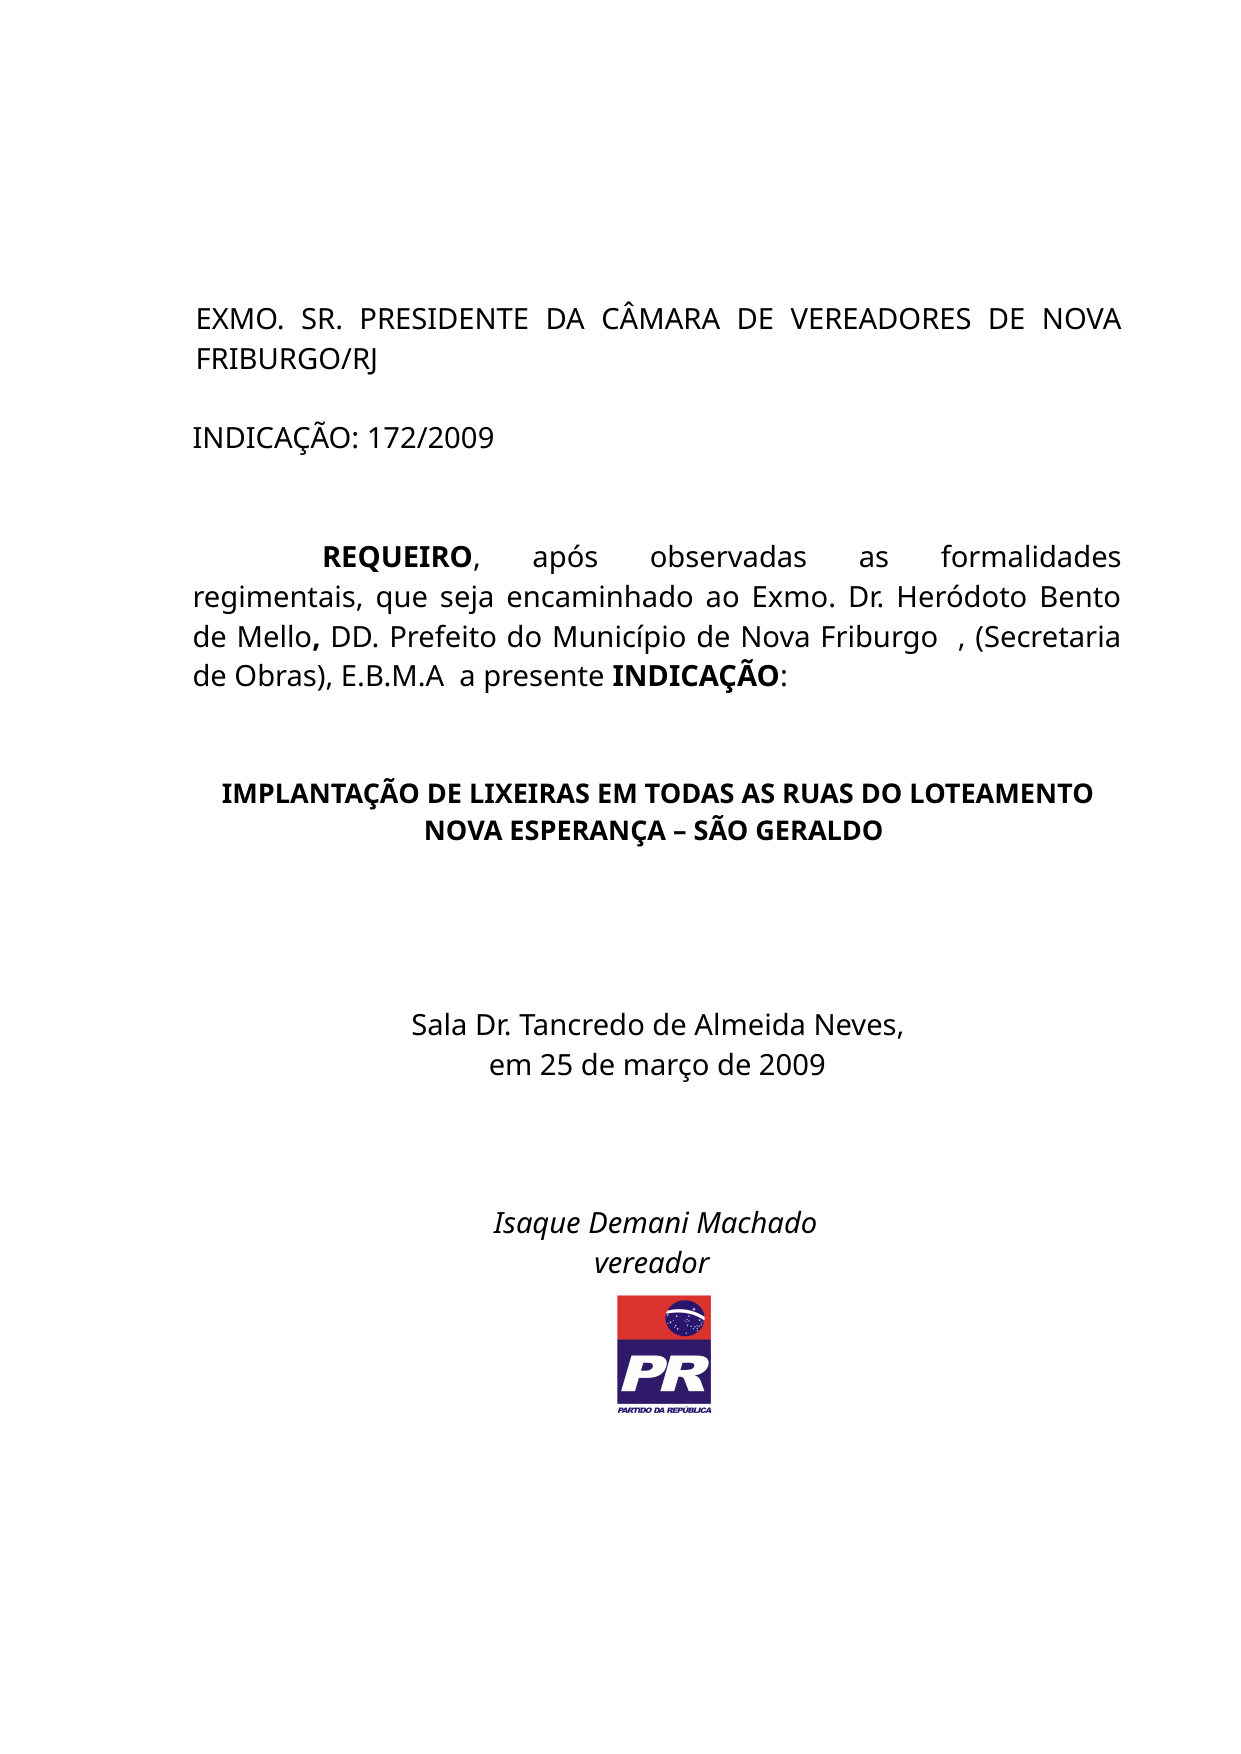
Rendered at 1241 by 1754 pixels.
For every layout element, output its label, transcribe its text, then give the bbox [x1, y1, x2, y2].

text vereador [192, 1242, 1122, 1282]
text IMPLANTAÇÃO DE LIXEIRAS EM TODAS AS RUAS DO LOTEAMENTO NOVA ESPERANÇA – SÃO GERALDO [192, 775, 1122, 848]
text Isaque Demani Machado [192, 1203, 1122, 1242]
text REQUEIRO, após observadas as formalidades regimentais, que seja encaminhado ao Exmo. Dr. Heródoto Bento de Mello, DD. Prefeito do Município de Nova Friburgo , (Secretaria de Obras), E.B.M.A a presente INDICAÇÃO: [192, 537, 1122, 695]
text Sala Dr. Tancredo de Almeida Neves, [192, 1004, 1122, 1044]
text EXMO. SR. PRESIDENTE DA CÂMARA DE VEREADORES DE NOVA FRIBURGO/RJ [195, 298, 1122, 378]
text INDICAÇÃO: 172/2009 [192, 417, 1122, 457]
text em 25 de março de 2009 [192, 1044, 1122, 1084]
picture [611, 1288, 719, 1419]
